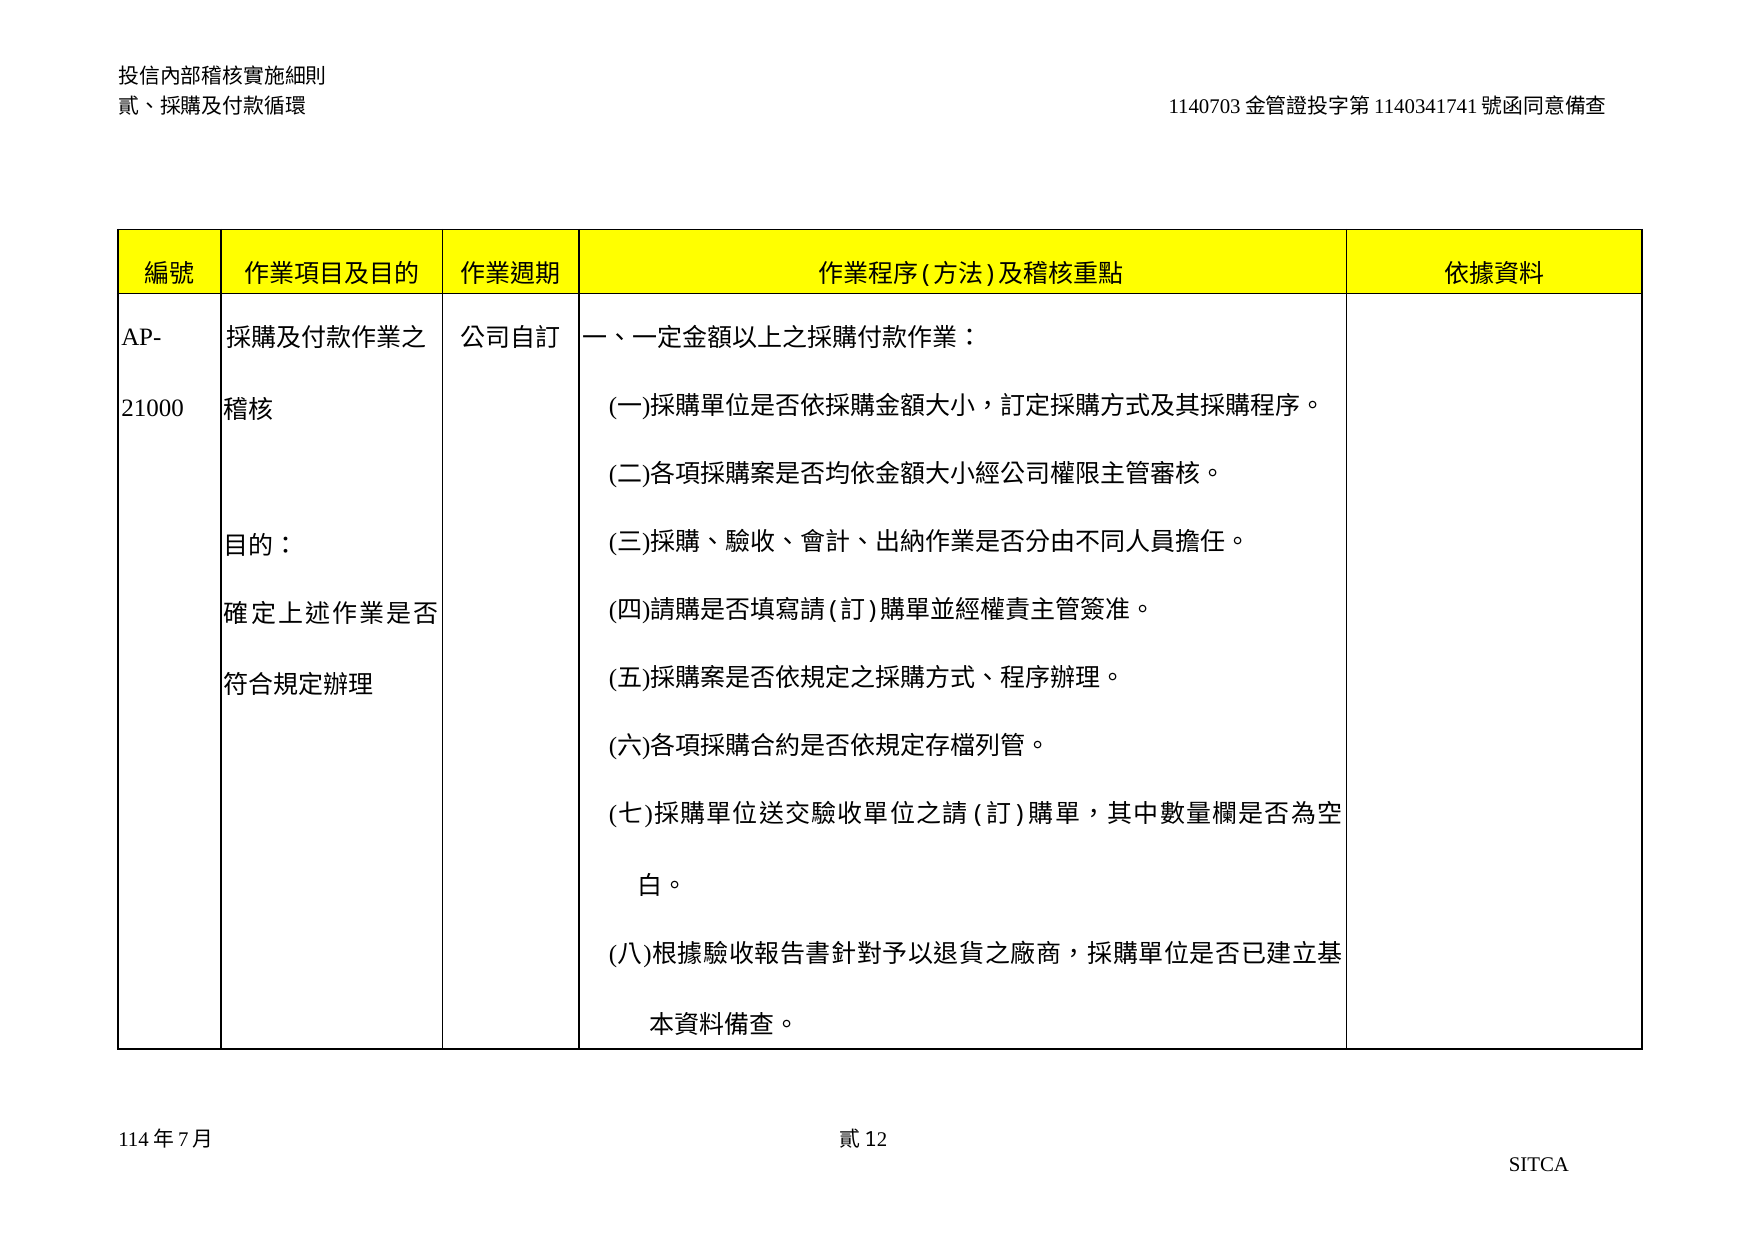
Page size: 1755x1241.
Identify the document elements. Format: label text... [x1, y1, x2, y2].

table_header 作業週期 [443, 230, 578, 293]
table_cell [1347, 294, 1641, 1048]
table_header 作業項目及目的 [222, 230, 442, 293]
table_header 編號 [119, 230, 220, 293]
table_cell 採購及付款作業之稽核 目的： 確定上述作業是否符合規定辦理 [222, 294, 442, 1048]
table_cell 一、一定金額以上之採購付款作業： (一)採購單位是否依採購金額大小，訂定採購方式及其採購程序。 (二)各項採購案是否均依金額大小經公司權限主管審核。 (三)採購、驗收、會計、出納作業是否分由不同人員擔任。 (四)請購是否填寫請(訂)購單並經權責主管簽准。 (五)採購案是否依規定之採購方式、程序辦理。 (六)各項採購合約是否依規定存檔列管。 (七)採購單位送交驗收單位之請(訂)購單，其中數量欄是否為空白。 (八)根據驗收報告書針對予以退貨之廠商，採購單位是否已建立基本資料備查。 [580, 294, 1346, 1048]
table_cell 公司自訂 [443, 294, 578, 1048]
table_cell AP-21000 [119, 294, 220, 1048]
table_header 依據資料 [1347, 230, 1641, 293]
table_header 作業程序(方法)及稽核重點 [580, 230, 1346, 293]
